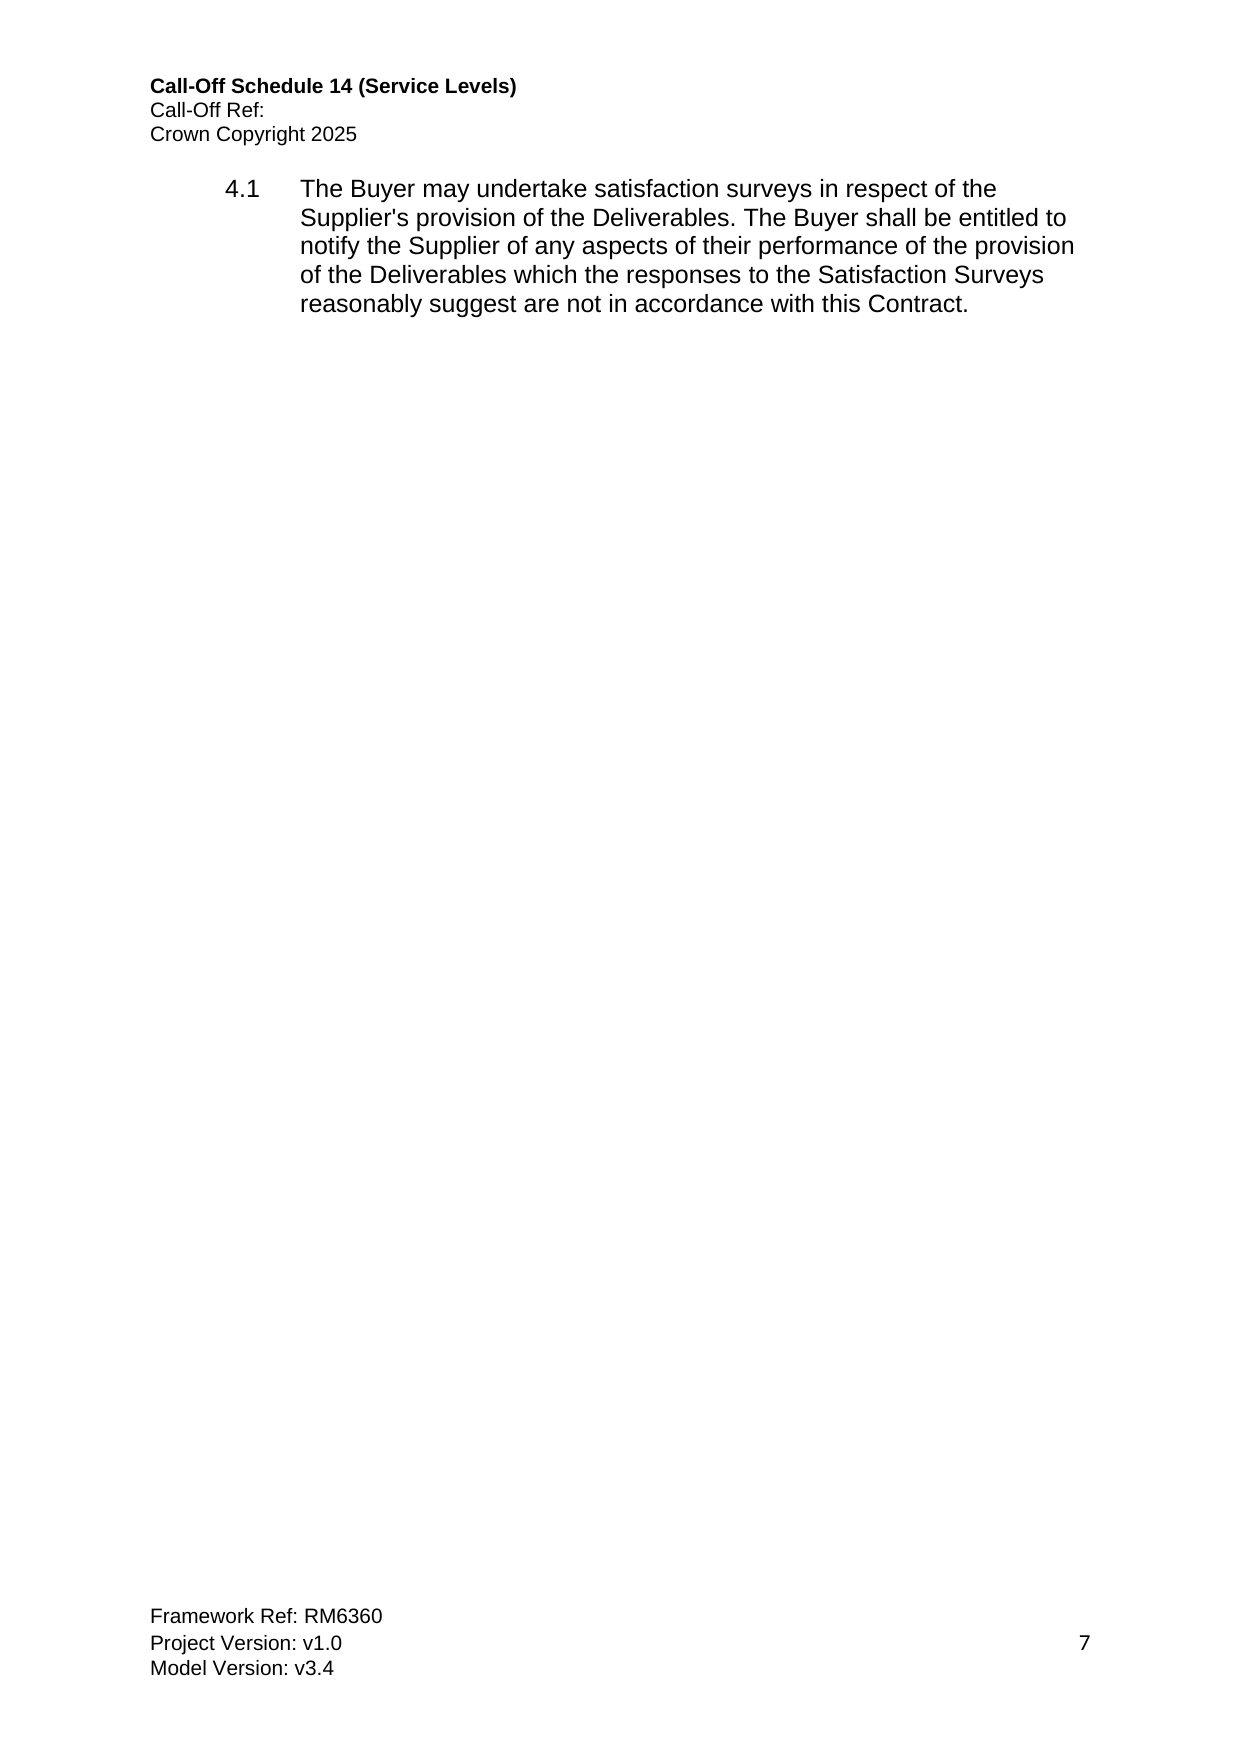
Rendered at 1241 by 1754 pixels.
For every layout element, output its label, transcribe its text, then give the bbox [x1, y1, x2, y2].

list The Buyer may undertake satisfaction surveys in respect of the Supplier's provision of the Deliverables. The Buyer shall be entitled to notify the Supplier of any aspects of their performance of the provision of the Deliverables which the responses to the Satisfaction Surveys reasonably suggest are not in accordance with this Contract. [225, 174, 1090, 317]
